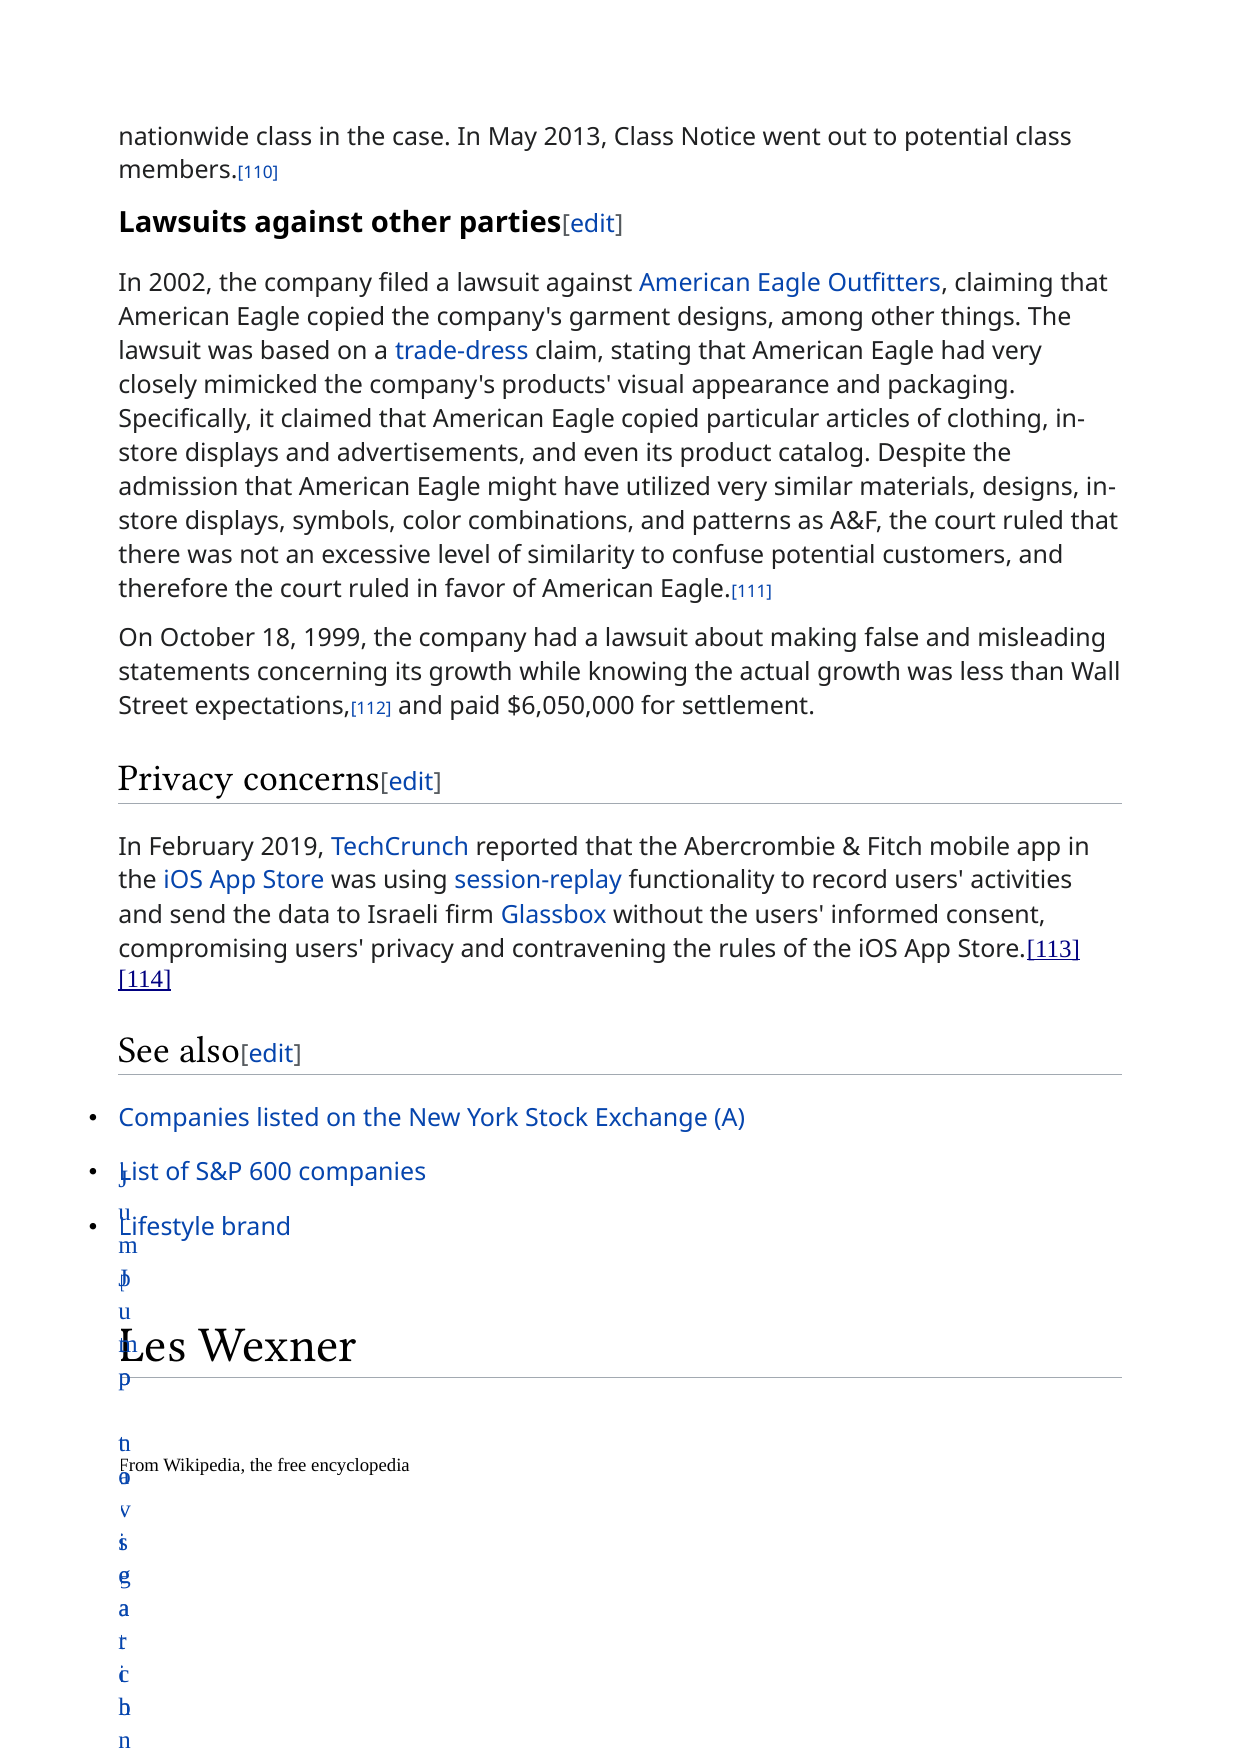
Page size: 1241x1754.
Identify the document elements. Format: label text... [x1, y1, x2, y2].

text On October 18, 1999, the company had a lawsuit about making false and misleading statements concerning its growth while knowing the actual growth was less than Wall Street expectations,[112] and paid $6,050,000 for settlement. [118, 619, 1122, 722]
list List of S&P 600 companies [118, 1154, 1122, 1188]
subtitle Lawsuits against other parties[edit] [118, 201, 1122, 241]
text In February 2019, TechCrunch reported that the Abercrombie & Fitch mobile app in the iOS App Store was using session-replay functionality to record users' activities and send the data to Israeli firm Glassbox without the users' informed consent, compromising users' privacy and contravening the rules of the iOS App Store.[113][114] [118, 828, 1122, 993]
subtitle See also[edit] [118, 1028, 1122, 1074]
text nationwide class in the case. In May 2013, Class Notice went out to potential class members.[110] [118, 118, 1122, 186]
list Lifestyle brand [121, 1208, 1122, 1243]
subtitle Privacy concerns[edit] [118, 757, 1122, 803]
text From Wikipedia, the free encyclopedia [121, 1454, 1122, 1476]
list Companies listed on the New York Stock Exchange (A) [118, 1099, 1122, 1134]
subtitle Les Wexner [121, 1317, 1122, 1377]
text In 2002, the company filed a lawsuit against American Eagle Outfitters, claiming that American Eagle copied the company's garment designs, among other things. The lawsuit was based on a trade-dress claim, stating that American Eagle had very closely mimicked the company's products' visual appearance and packaging. Specifically, it claimed that American Eagle copied particular articles of clothing, in-store displays and advertisements, and even its product catalog. Despite the admission that American Eagle might have utilized very similar materials, designs, in-store displays, symbols, color combinations, and patterns as A&F, the court ruled that there was not an excessive level of similarity to confuse potential customers, and therefore the court ruled in favor of American Eagle.[111] [118, 264, 1122, 605]
